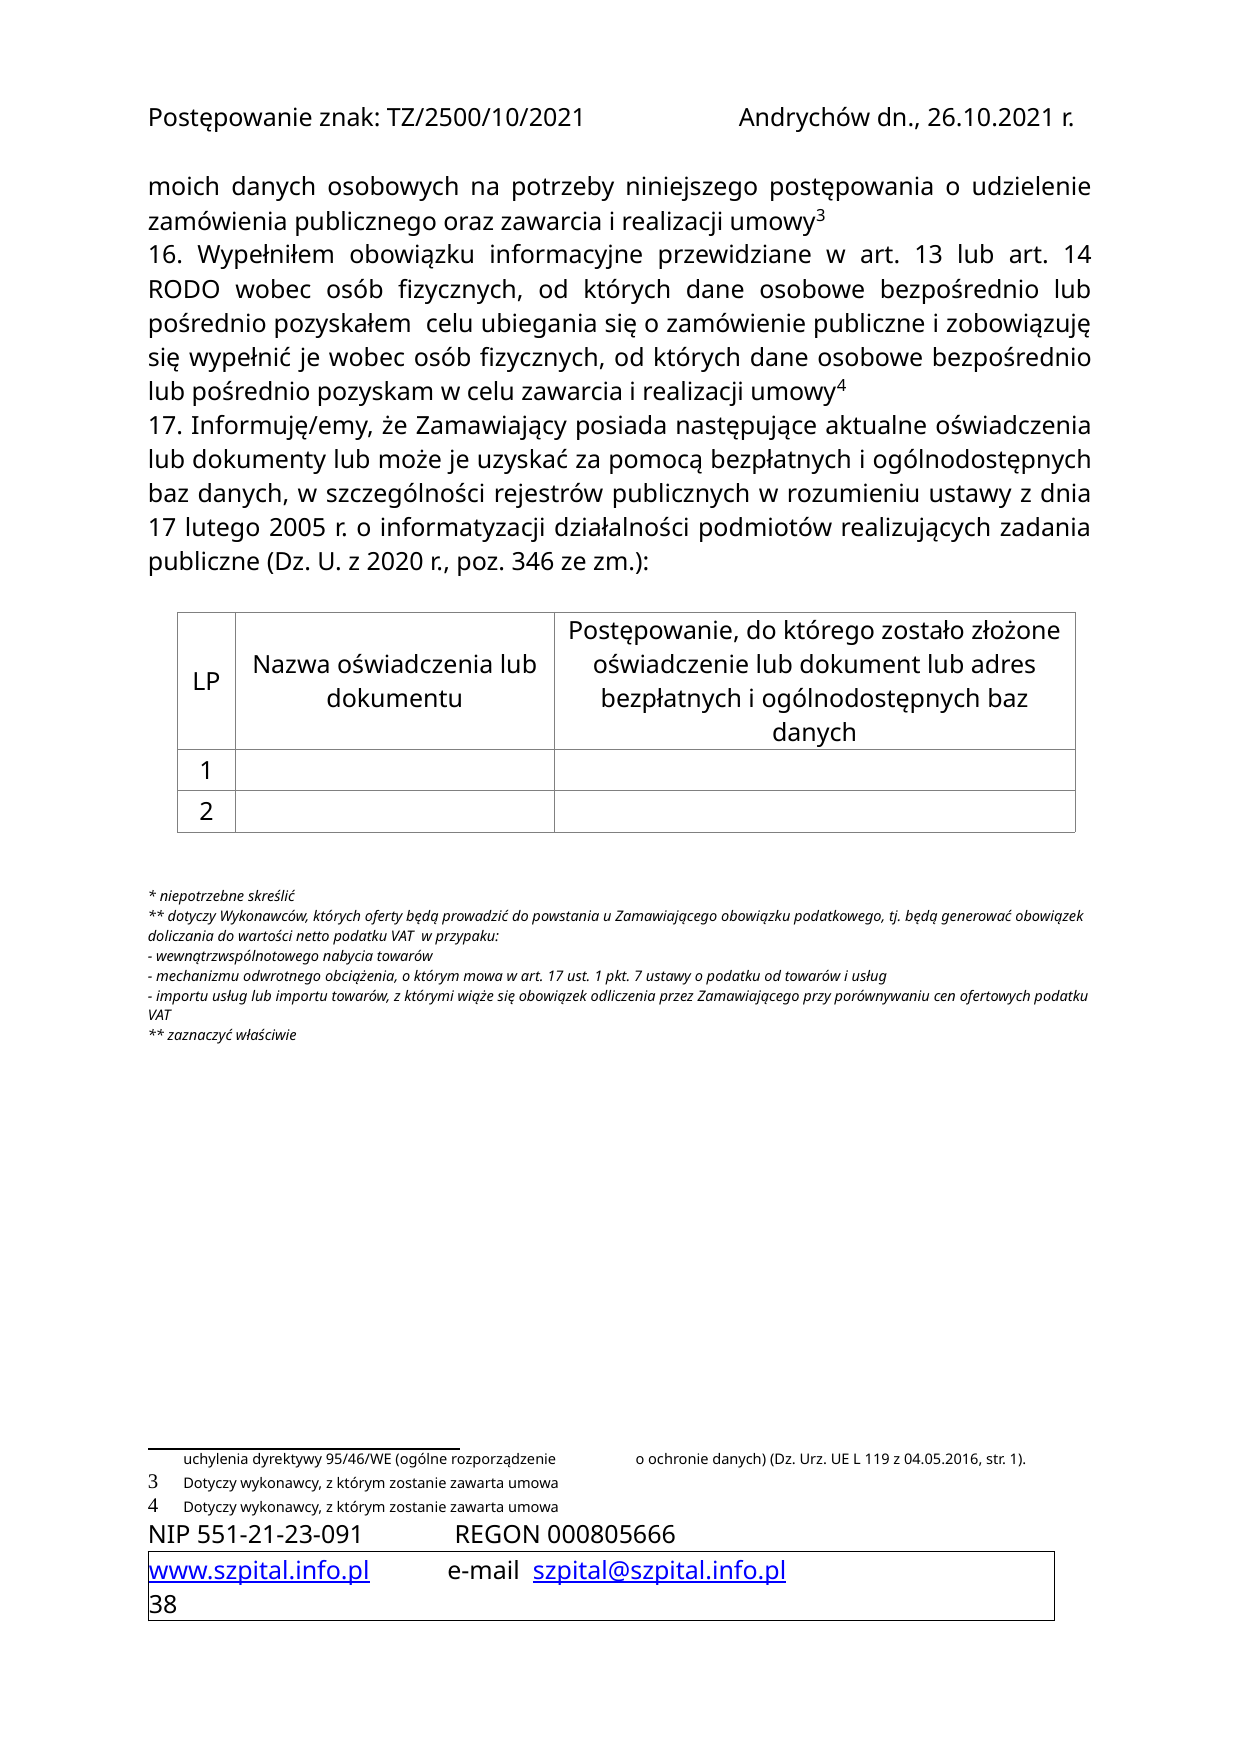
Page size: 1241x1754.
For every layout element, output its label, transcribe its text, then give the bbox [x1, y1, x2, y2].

table_cell [236, 791, 554, 831]
table_header Nazwa oświadczenia lub dokumentu [236, 613, 554, 749]
text - importu usług lub importu towarów, z którymi wiąże się obowiązek odliczenia przez Zamawiającego przy porównywaniu cen ofertowych podatku VAT [148, 985, 1092, 1025]
table_header LP [178, 613, 235, 749]
text uchylenia dyrektywy 95/46/WE (ogólne rozporządzenie o ochronie danych) (Dz. Urz. UE L 119 z 04.05.2016, str. 1). [148, 1449, 1092, 1469]
table_cell 1 [178, 750, 235, 790]
text 17. Informuję/emy, że Zamawiający posiada następujące aktualne oświadczenia lub dokumenty lub może je uzyskać za pomocą bezpłatnych i ogólnodostępnych baz danych, w szczególności rejestrów publicznych w rozumieniu ustawy z dnia 17 lutego 2005 r. o informatyzacji działalności podmiotów realizujących zadania publiczne (Dz. U. z 2020 r., poz. 346 ze zm.): [148, 407, 1092, 578]
text ** zaznaczyć właściwie [148, 1025, 1092, 1045]
text * niepotrzebne skreślić [148, 886, 1092, 906]
text moich danych osobowych na potrzeby niniejszego postępowania o udzielenie zamówienia publicznego oraz zawarcia i realizacji umowy [148, 169, 1092, 237]
text ** dotyczy Wykonawców, których oferty będą prowadzić do powstania u Zamawiającego obowiązku podatkowego, tj. będą generować obowiązek doliczania do wartości netto podatku VAT w przypaku: [148, 906, 1092, 946]
table_cell [555, 791, 1075, 831]
table_header Postępowanie, do którego zostało złożone oświadczenie lub dokument lub adres bezpłatnych i ogólnodostępnych baz danych [555, 613, 1075, 749]
text 16. Wypełniłem obowiązku informacyjne przewidziane w art. 13 lub art. 14 RODO wobec osób fizycznych, od których dane osobowe bezpośrednio lub pośrednio pozyskałem celu ubiegania się o zamówienie publiczne i zobowiązuję się wypełnić je wobec osób fizycznych, od których dane osobowe bezpośrednio lub pośrednio pozyskam w celu zawarcia i realizacji umowy [148, 237, 1092, 407]
text - mechanizmu odwrotnego obciążenia, o którym mowa w art. 17 ust. 1 pkt. 7 ustawy o podatku od towarów i usług [148, 965, 1092, 985]
table_cell [555, 750, 1075, 790]
text Dotyczy wykonawcy, z którym zostanie zawarta umowa [148, 1469, 1092, 1493]
table_cell 2 [178, 791, 235, 831]
text - wewnątrzwspólnotowego nabycia towarów [148, 946, 1092, 965]
text Dotyczy wykonawcy, z którym zostanie zawarta umowa [148, 1493, 1092, 1517]
table_cell [236, 750, 554, 790]
